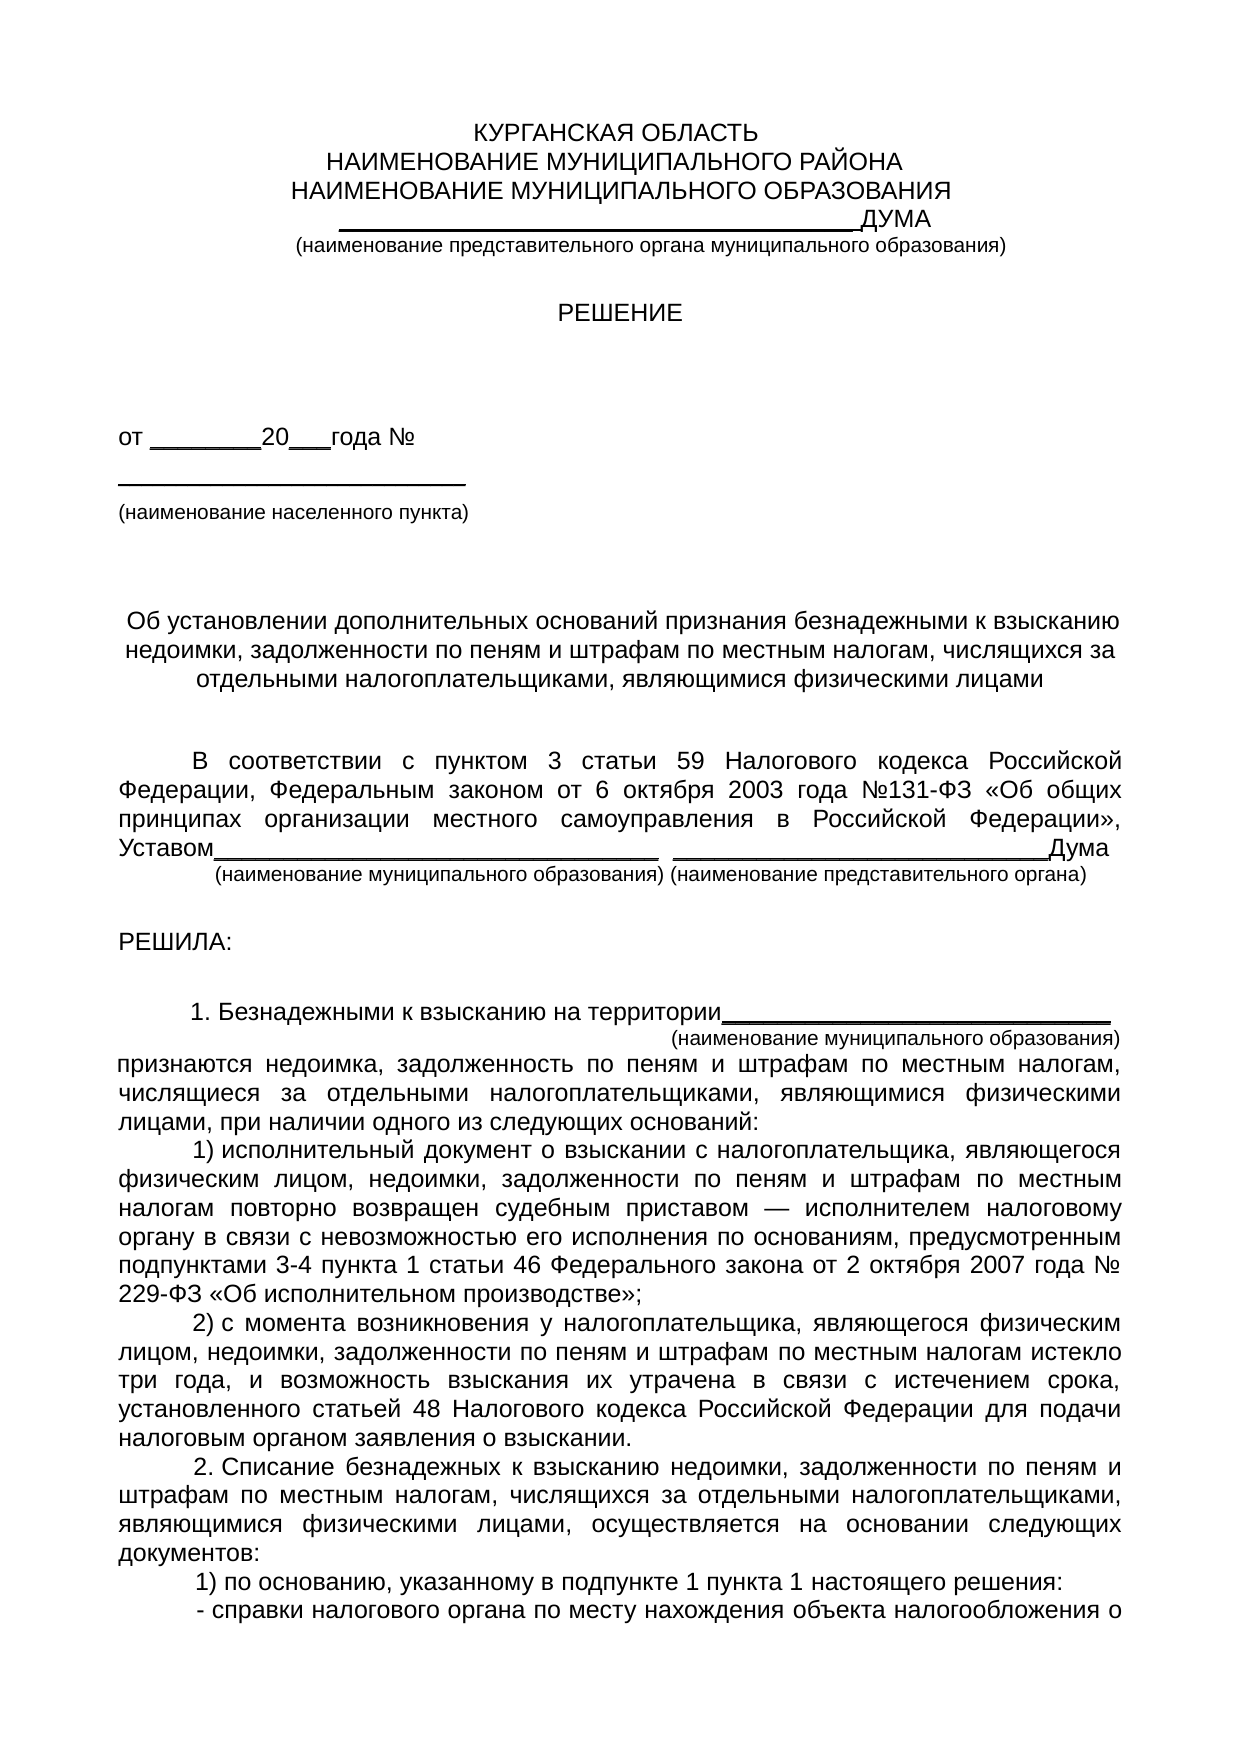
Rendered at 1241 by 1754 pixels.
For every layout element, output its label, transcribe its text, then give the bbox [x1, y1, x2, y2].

text 1. Безнадежными к взысканию на территории____________________________ [118, 997, 1122, 1025]
text РЕШИЛА: [118, 927, 1122, 984]
text ______________________________ [118, 463, 1122, 487]
text 1) по основанию, указанному в подпункте 1 пункта 1 настоящего решения: [118, 1567, 1122, 1596]
text НАИМЕНОВАНИЕ МУНИЦИПАЛЬНОГО РАЙОНА [205, 147, 989, 176]
text (наименование населенного пункта) [118, 500, 1122, 524]
text 2. Списание безнадежных к взысканию недоимки, задолженности по пеням и штрафам по местным налогам, числящихся за отдельными налогоплательщиками, являющимися физическими лицами, осуществляется на основании следующих документов: [118, 1452, 1122, 1567]
text 1) исполнительный документ о взыскании с налогоплательщика, являющегося физическим лицом, недоимки, задолженности по пеням и штрафам по местным налогам повторно возвращен судебным приставом — исполнителем налоговому органу в связи с невозможностью его исполнения по основаниям, предусмотренным подпунктами 3-4 пункта 1 статьи 46 Федерального закона от 2 октября 2007 года № 229-ФЗ «Об исполнительном производстве»; [118, 1136, 1122, 1308]
text от ________20___года № [118, 422, 1122, 451]
text - справки налогового органа по месту нахождения объекта налогообложения о [118, 1596, 1122, 1624]
text (наименование муниципального образования) [118, 1025, 1122, 1049]
text КУРГАНСКАЯ ОБЛАСТЬ [405, 118, 833, 147]
text НАИМЕНОВАНИЕ МУНИЦИПАЛЬНОГО ОБРАЗОВАНИЯ [205, 176, 989, 204]
text _____________________________________ ДУМА [118, 204, 1152, 233]
text В соответствии с пунктом 3 статьи 59 Налогового кодекса Российской Федерации, Федеральным законом от 6 октября 2003 года №131-ФЗ «Об общих принципах организации местного самоуправления в Российской Федерации», Уставом________________________________ ___________________________Дума [118, 746, 1122, 861]
text Об установлении дополнительных оснований признания безнадежными к взысканию недоимки, задолженности по пеням и штрафам по местным налогам, числящихся за отдельными налогоплательщиками, являющимися физическими лицами [118, 606, 1122, 693]
text РЕШЕНИЕ [118, 298, 1122, 327]
text (наименование представительного органа муниципального образования) [118, 233, 1122, 257]
text 2) с момента возникновения у налогоплательщика, являющегося физическим лицом, недоимки, задолженности по пеням и штрафам по местным налогам истекло три года, и возможность взыскания их утрачена в связи с истечением срока, установленного статьей 48 Налогового кодекса Российской Федерации для подачи налоговым органом заявления о взыскании. [118, 1308, 1122, 1452]
text (наименование муниципального образования) (наименование представительного органа) [118, 861, 1122, 885]
text признаются недоимка, задолженность по пеням и штрафам по местным налогам, числящиеся за отдельными налогоплательщиками, являющимися физическими лицами, при наличии одного из следующих оснований: [117, 1049, 1122, 1136]
